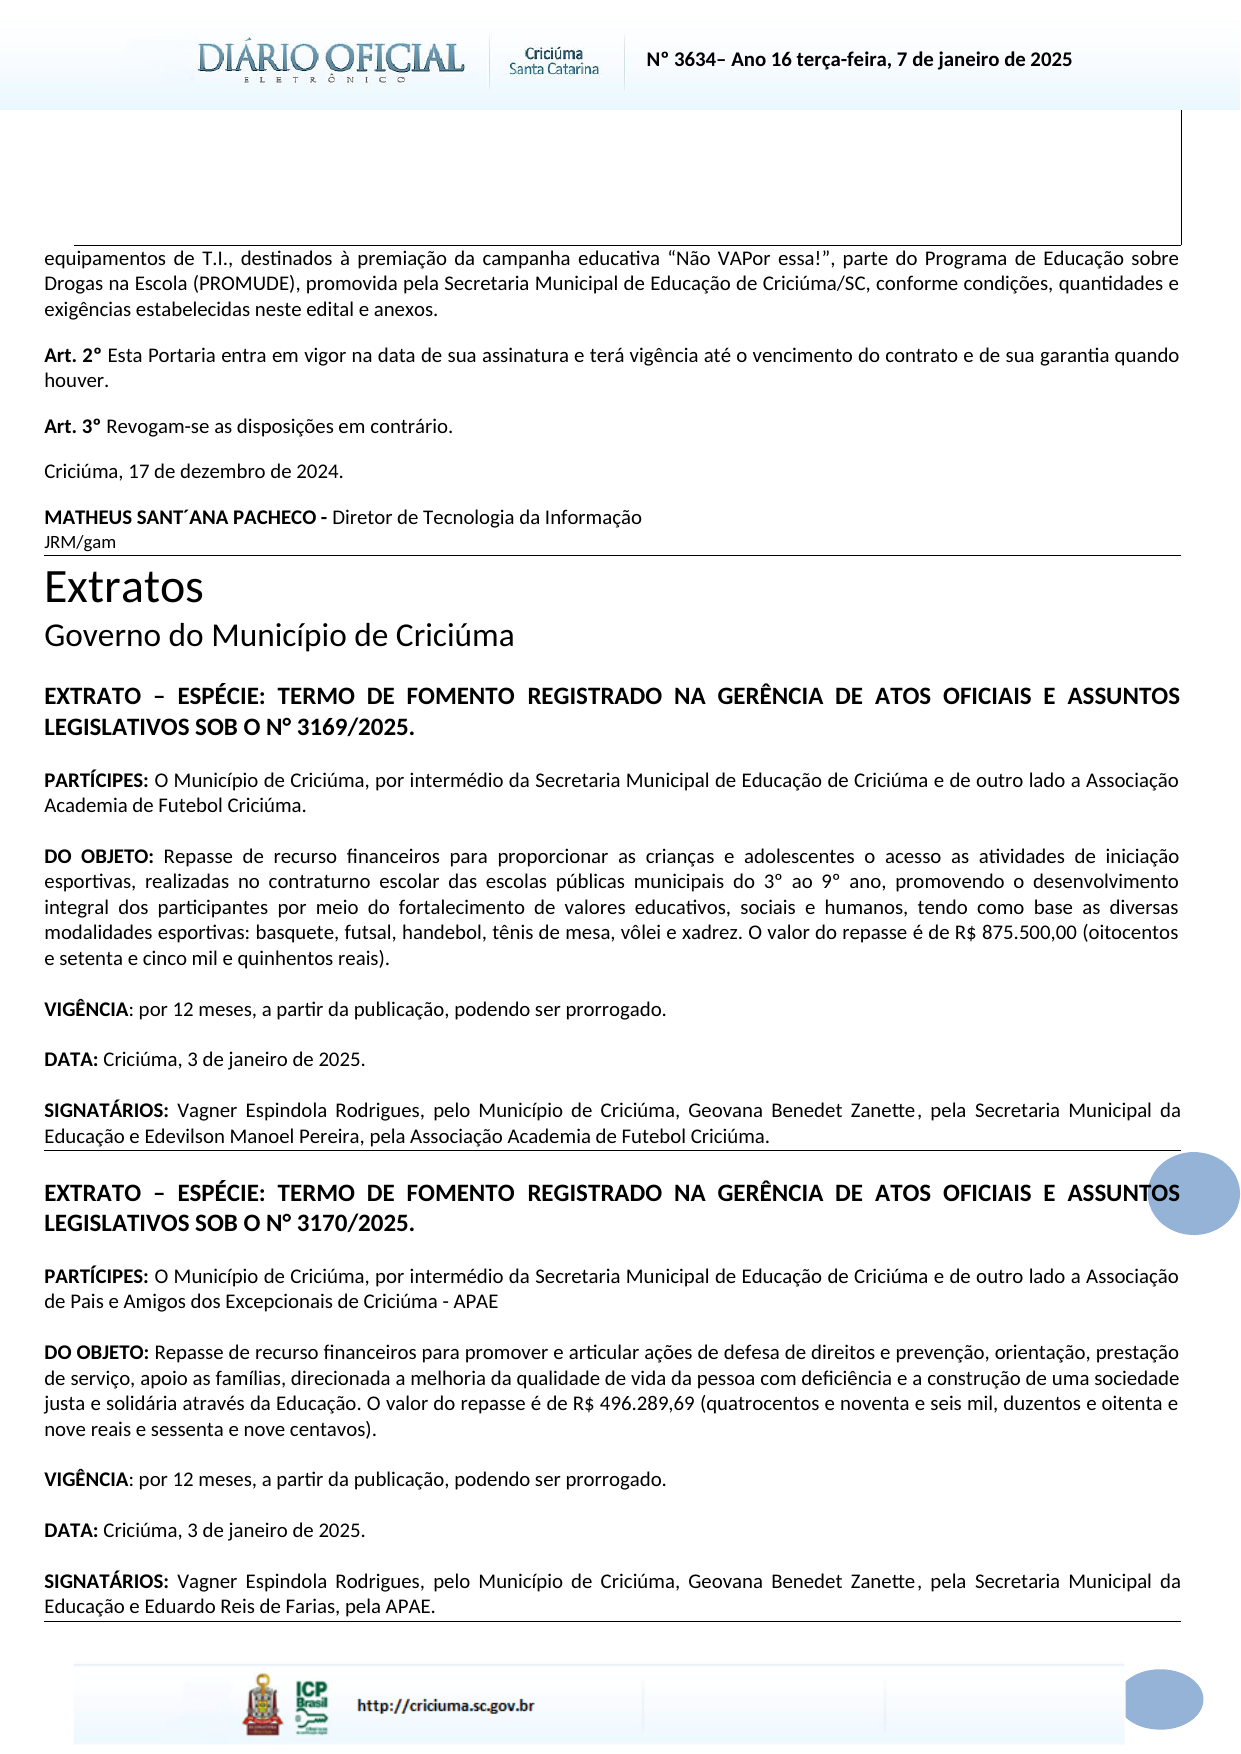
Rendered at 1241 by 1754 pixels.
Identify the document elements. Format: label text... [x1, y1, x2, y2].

text EXTRATO – ESPÉCIE: TERMO DE FOMENTO REGISTRADO NA GERÊNCIA DE ATOS OFICIAIS E ASSUNTOS LEGISLATIVOS SOB O N° 3169/2025. [44, 681, 1181, 742]
text DO OBJETO: Repasse de recurso financeiros para proporcionar as crianças e adolescentes o acesso as atividades de iniciação esportivas, realizadas no contraturno escolar das escolas públicas municipais do 3º ao 9º ano, promovendo o desenvolvimento integral dos participantes por meio do fortalecimento de valores educativos, sociais e humanos, tendo como base as diversas modalidades esportivas: basquete, futsal, handebol, tênis de mesa, vôlei e xadrez. O valor do repasse é de R$ 875.500,00 (oitocentos e setenta e cinco mil e quinhentos reais). [44, 843, 1181, 970]
text MATHEUS SANT´ANA PACHECO - Diretor de Tecnologia da Informação [44, 504, 1240, 530]
text PARTÍCIPES: O Município de Criciúma, por intermédio da Secretaria Municipal de Educação de Criciúma e de outro lado a Associação de Pais e Amigos dos Excepcionais de Criciúma - APAE [44, 1263, 1181, 1314]
text DO OBJETO: Repasse de recurso financeiros para promover e articular ações de defesa de direitos e prevenção, orientação, prestação de serviço, apoio as famílias, direcionada a melhoria da qualidade de vida da pessoa com deficiência e a construção de uma sociedade justa e solidária através da Educação. O valor do repasse é de R$ 496.289,69 (quatrocentos e noventa e seis mil, duzentos e oitenta e nove reais e sessenta e nove centavos). [44, 1339, 1181, 1441]
text DATA: Criciúma, 3 de janeiro de 2025. [44, 1047, 1181, 1072]
text JRM/gam [44, 530, 1181, 555]
text Extratos [44, 556, 1181, 614]
text VIGÊNCIA: por 12 meses, a partir da publicação, podendo ser prorrogado. [44, 1467, 1181, 1492]
text PARTÍCIPES: O Município de Criciúma, por intermédio da Secretaria Municipal de Educação de Criciúma e de outro lado a Associação Academia de Futebol Criciúma. [44, 767, 1181, 818]
text VIGÊNCIA: por 12 meses, a partir da publicação, podendo ser prorrogado. [44, 996, 1181, 1021]
text Art. 3º Revogam-se as disposições em contrário. [44, 413, 1181, 438]
text DATA: Criciúma, 3 de janeiro de 2025. [44, 1517, 1181, 1543]
text Governo do Município de Criciúma [44, 614, 1181, 655]
text SIGNATÁRIOS: Vagner Espindola Rodrigues, pelo Município de Criciúma, Geovana Benedet Zanette, pela Secretaria Municipal da Educação e Eduardo Reis de Farias, pela APAE. [44, 1568, 1181, 1621]
text Criciúma, 17 de dezembro de 2024. [44, 459, 1181, 484]
text EXTRATO – ESPÉCIE: TERMO DE FOMENTO REGISTRADO NA GERÊNCIA DE ATOS OFICIAIS E ASSUNTOS LEGISLATIVOS SOB O N° 3170/2025. [44, 1177, 1181, 1238]
text SIGNATÁRIOS: Vagner Espindola Rodrigues, pelo Município de Criciúma, Geovana Benedet Zanette, pela Secretaria Municipal da Educação e Edevilson Manoel Pereira, pela Associação Academia de Futebol Criciúma. [44, 1097, 1181, 1150]
text equipamentos de T.I., destinados à premiação da campanha educativa “Não VAPor essa!”, parte do Programa de Educação sobre Drogas na Escola (PROMUDE), promovida pela Secretaria Municipal de Educação de Criciúma/SC, conforme condições, quantidades e exigências estabelecidas neste edital e anexos. [44, 245, 1181, 321]
text Art. 2º Esta Portaria entra em vigor na data de sua assinatura e terá vigência até o vencimento do contrato e de sua garantia quando houver. [44, 342, 1181, 393]
